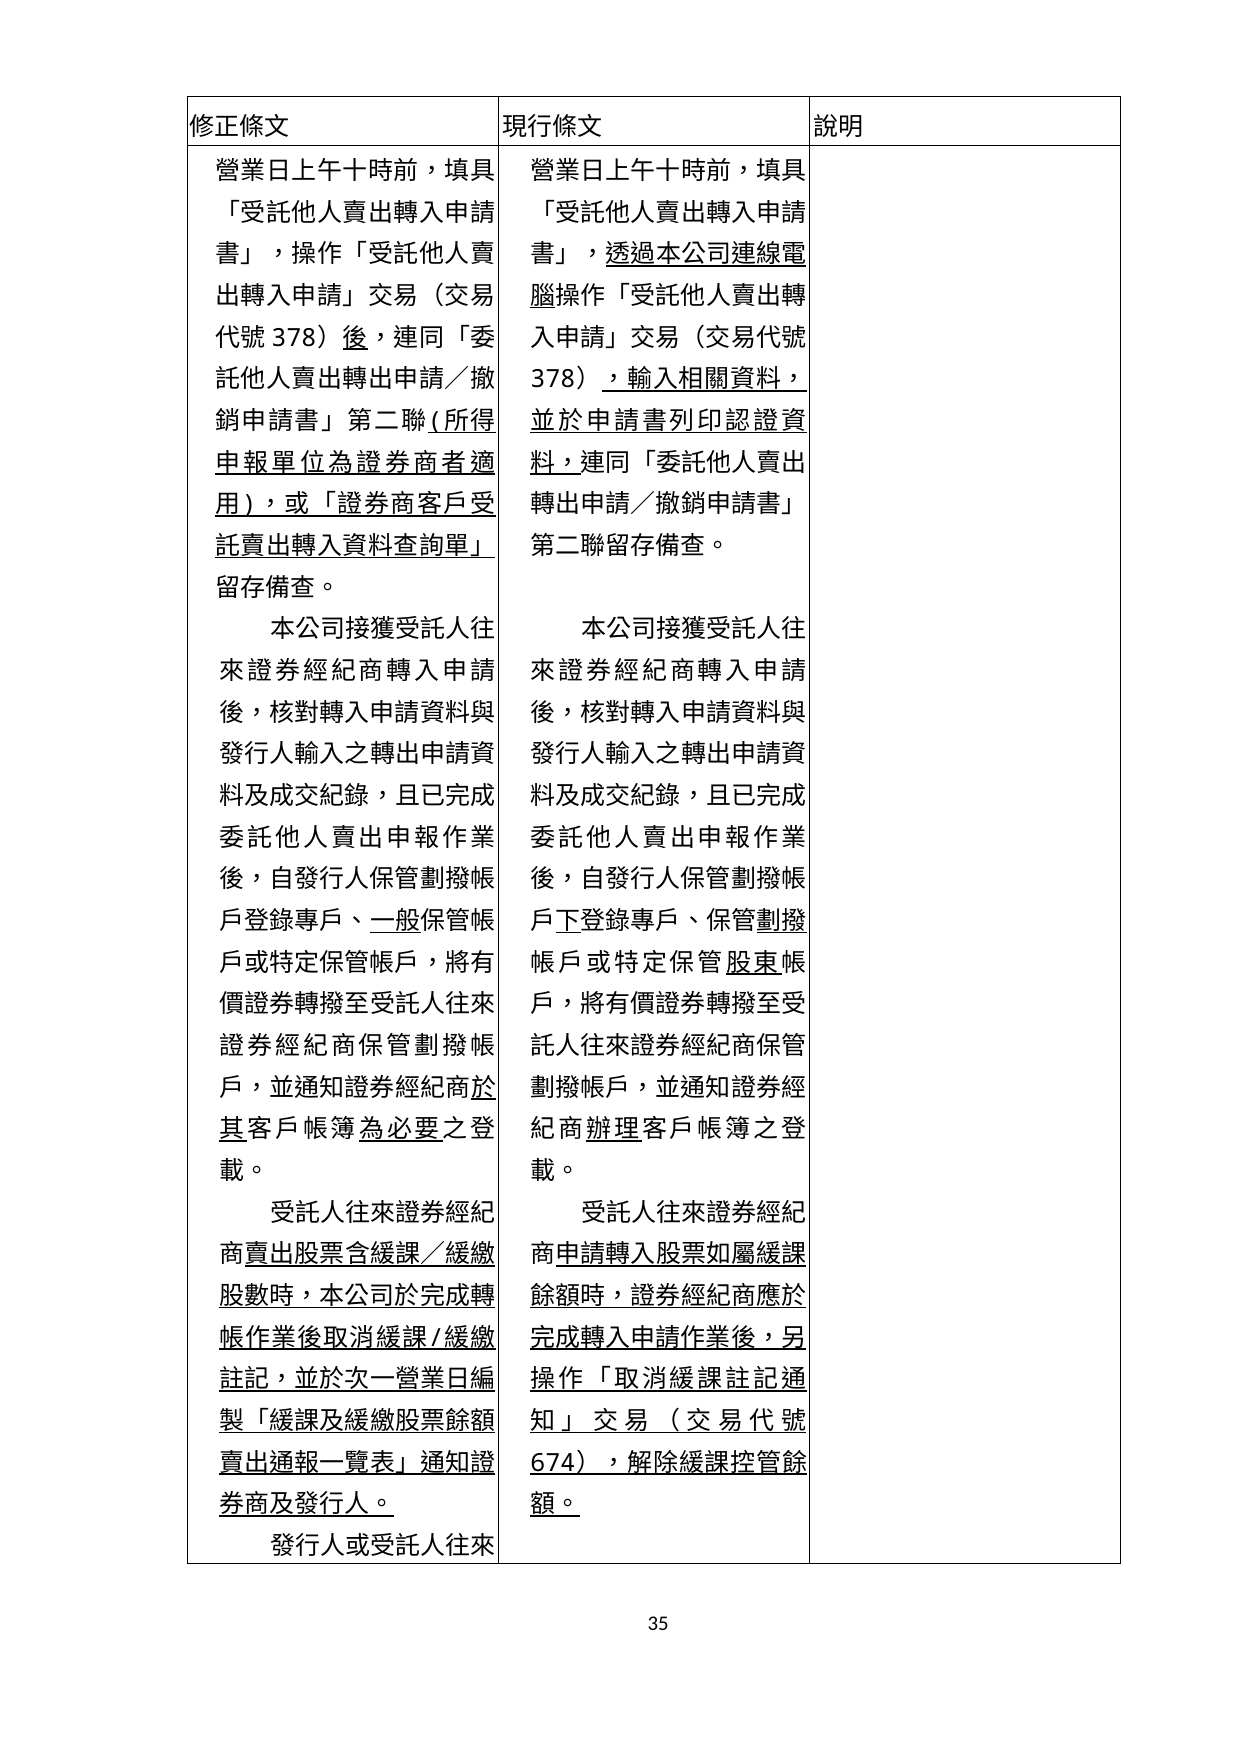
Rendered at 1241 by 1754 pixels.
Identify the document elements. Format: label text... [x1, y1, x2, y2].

table_header 現行條文 [499, 97, 809, 145]
table_cell 營業日上午十時前，填具「受託他人賣出轉入申請書」，操作「受託他人賣出轉入申請」交易（交易代號378）後，連同「委託他人賣出轉出申請／撤銷申請書」第二聯(所得申報單位為證券商者適用)，或「證券商客戶受託賣出轉入資料查詢單」留存備查。 本公司接獲受託人往來證券經紀商轉入申請後，核對轉入申請資料與發行人輸入之轉出申請資料及成交紀錄，且已完成委託他人賣出申報作業後，自發行人保管劃撥帳戶登錄專戶、一般保管帳戶或特定保管帳戶，將有價證券轉撥至受託人往來證券經紀商保管劃撥帳戶，並通知證券經紀商於其客戶帳簿為必要之登載。 受託人往來證券經紀商賣出股票含緩課∕緩繳股數時，本公司於完成轉帳作業後取消緩課/緩繳註記，並於次一營業日編製「緩課及緩繳股票餘額賣出通報一覽表」通知證券商及發行人。 發行人或受託人往來 [188, 146, 498, 1563]
table_cell 一、為使各章則用語一致，爰修正本條。另配合實務作業，調整部分文字。 二、考量證券經紀商受託賣出緩課/緩繳股票後，依本國法規而有不同之所得申報單位(證券商/發行人辦理所得申報)，為利證券經紀商或發行人辦理後續所得申報事宜，爰修正本條第一項第二款、第二項、第四項，及第六項，明訂發行人、證券經紀商及本公司相關處理程序。 [810, 146, 1120, 1563]
table_cell 第三條 客戶持有登載於發行人登錄專戶、保管劃撥帳戶或特定保管股東帳戶之有價證券，欲委託他人帳戶賣出時，應依下列程序，向發行人辦理轉出申請／撤銷作業： 一、有價證券所有人填具「委託他人賣出轉出申請／撤銷申請書」乙式三聯，並於申請書加蓋原留印鑑，向發行人辦理委託賣出轉出申請／撤銷作業。 二、發行人接獲申請後，透過本公司連線電腦操作「委託他人賣出轉出申請／撤銷」交易（交易代號678），輸入轉出申請／撤銷相關資料，並於申請書列印認證資料（如屬緩課餘額應於申請書註明緩課字樣及緩課相關資料），發行人留存申請書第一聯，其餘兩聯交付有價證券所有人。 有價證券所有人向發行人申請委託他人賣出轉出申請後，申請書第三聯由委託人留存，另將申請書第二聯交受託人至往來證券經紀商辦理賣出，證券經紀商於接獲申請後，得透過本公司連線電腦操作「證券商客戶受託賣出轉入資料查詢」交易（交易代號379），確認有價證券所有人已向發行人申請委託他人賣出轉出作業，受理該筆委託賣出作業。 受託人往來證券經紀商於賣出成交後，向證券交易所辦理委託他人賣出申報事宜，並由證券交易所即時將相關資料通知本公司。 受託人往來證券經紀商於完成委託他人賣出申報作業後，在成交日本公司試算後至成交日後第二營業日上午十時前，填具「受託他人賣出轉入申請書」，透過本公司連線電腦操作「受託他人賣出轉入申請」交易（交易代號378），輸入相關資料，並於申請書列印認證資料，連同「委託他人賣出轉出申請／撤銷申請書」第二聯留存備查。 本公司接獲受託人往來證券經紀商轉入申請後，核對轉入申請資料與發行人輸入之轉出申請資料及成交紀錄，且已完成委託他人賣出申報作業後，自發行人保管劃撥帳戶下登錄專戶、保管劃撥帳戶或特定保管股東帳戶，將有價證券轉撥至受託人往來證券經紀商保管劃撥帳戶，並通知證券經紀商辦理客戶帳簿之登載。 受託人往來證券經紀商申請轉入股票如屬緩課餘額時，證券經紀商應於完成轉入申請作業後，另操作「取消緩課註記通知」交易（交易代號674），解除緩課控管餘額。 發行人或受託人往來證券經紀商得分別操作「委託他人賣出轉出資料查詢」交易（交易代號679）及「證券商客戶受託賣出轉入資料查詢」交易（交易代號379），查詢委託賣出轉撥資料。 [499, 146, 809, 1563]
table_header 修正條文 [188, 97, 498, 145]
table_header 說明 [810, 97, 1120, 145]
